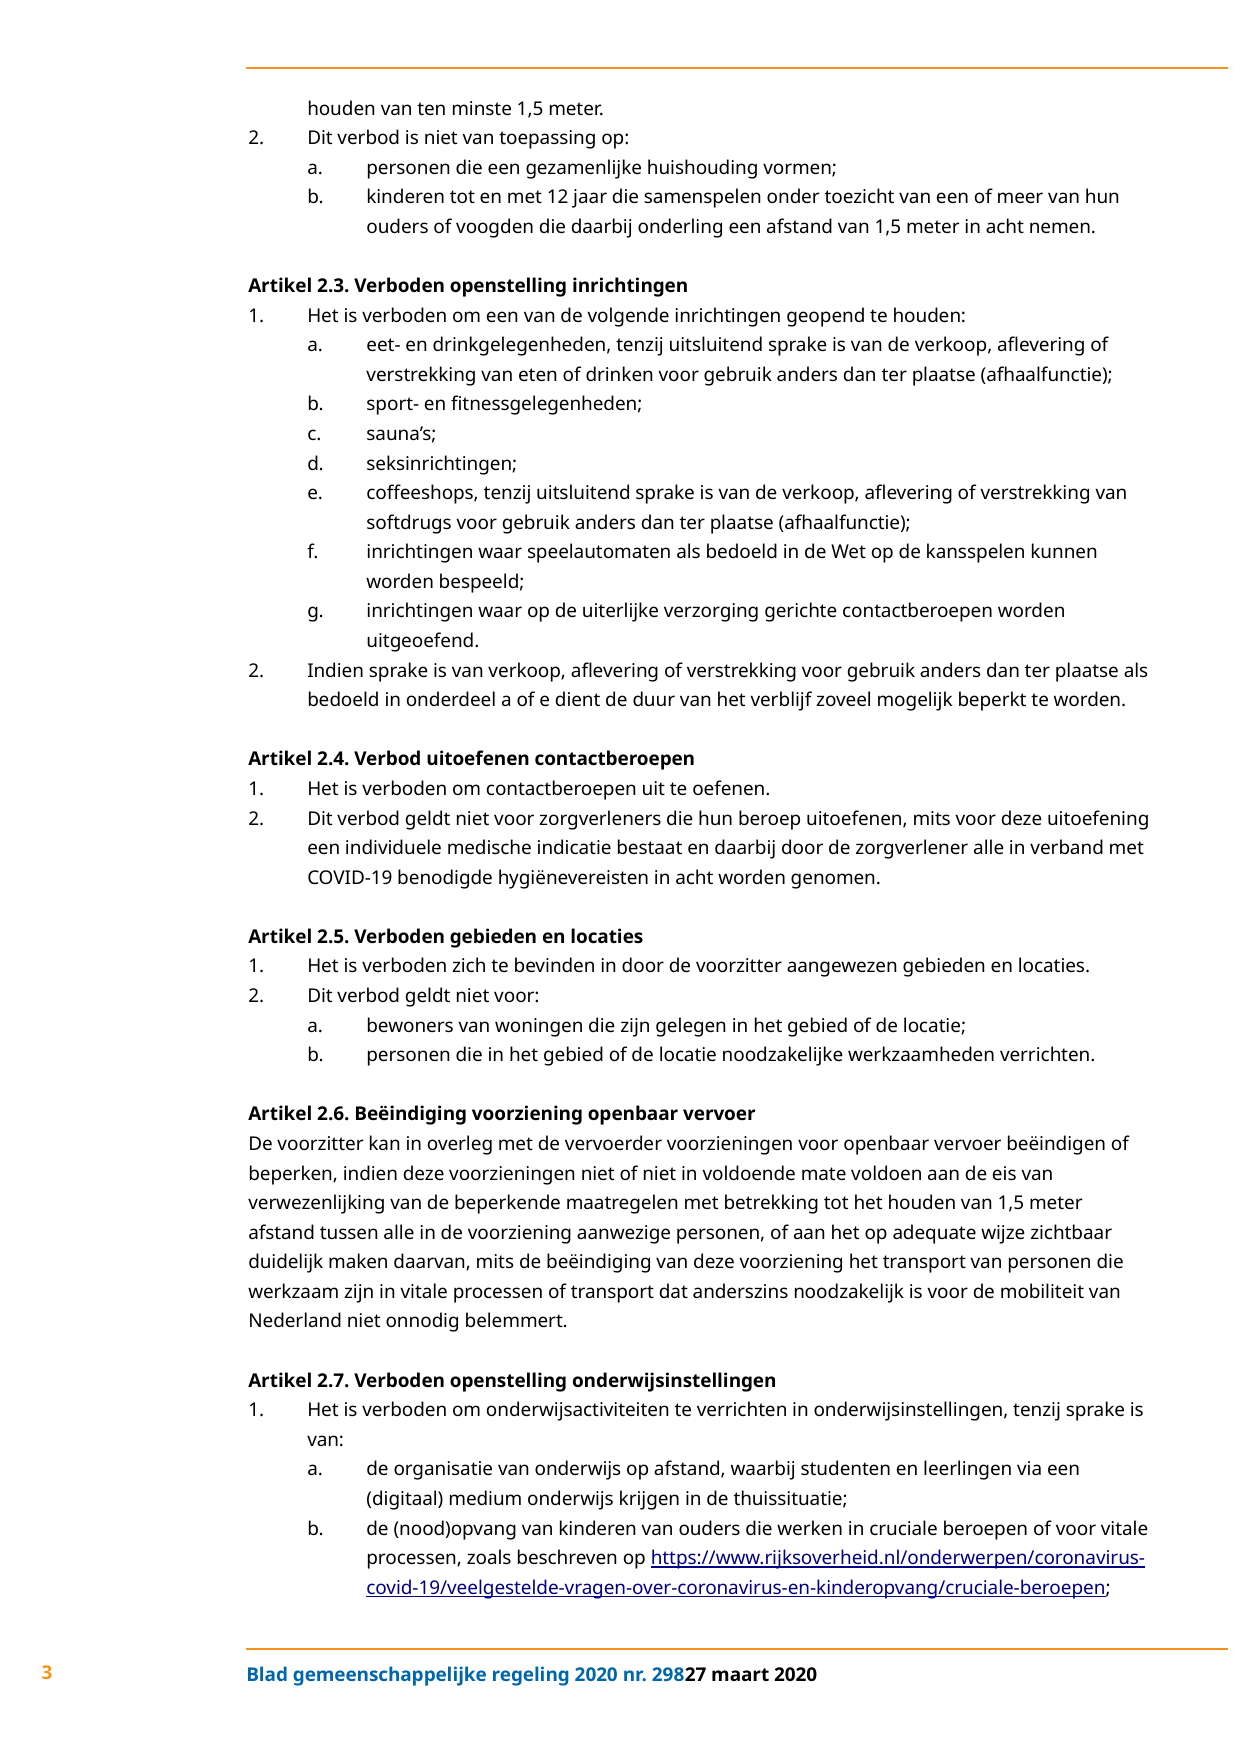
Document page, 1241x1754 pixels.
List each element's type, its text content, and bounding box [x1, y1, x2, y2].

list bewoners van woningen die zijn gelegen in het gebied of de locatie; [307, 1012, 1152, 1038]
list de (nood)opvang van kinderen van ouders die werken in cruciale beroepen of voor vitale processen, zoals beschreven op https://www.rijksoverheid.nl/onderwerpen/coronavirus-covid-19/veelgestelde-vragen-over-coronavirus-en-kinderopvang/cruciale-beroepen; [307, 1515, 1152, 1600]
list Het is verboden om een van de volgende inrichtingen geopend te houden: [248, 302, 1152, 328]
text De voorzitter kan in overleg met de vervoerder voorzieningen voor openbaar vervoer beëindigen of beperken, indien deze voorzieningen niet of niet in voldoende mate voldoen aan de eis van verwezenlijking van de beperkende maatregelen met betrekking tot het houden van 1,5 meter afstand tussen alle in de voorziening aanwezige personen, of aan het op adequate wijze zichtbaar duidelijk maken daarvan, mits de beëindiging van deze voorziening het transport van personen die werkzaam zijn in vitale processen of transport dat anderszins noodzakelijk is voor de mobiliteit van Nederland niet onnodig belemmert. [248, 1130, 1152, 1333]
picture [41, 47, 231, 172]
text Artikel 2.6. Beëindiging voorziening openbaar vervoer [248, 1101, 1152, 1126]
list Dit verbod is niet van toepassing op: [248, 124, 1152, 150]
list sauna’s; [307, 420, 1152, 446]
text Artikel 2.5. Verboden gebieden en locaties [248, 923, 1152, 949]
list sport- en fitnessgelegenheden; [307, 391, 1152, 416]
list coffeeshops, tenzij uitsluitend sprake is van de verkoop, aflevering of verstrekking van softdrugs voor gebruik anders dan ter plaatse (afhaalfunctie); [307, 479, 1152, 535]
list Het is verboden zich te bevinden in door de voorzitter aangewezen gebieden en locaties. [248, 953, 1152, 978]
list kinderen tot en met 12 jaar die samenspelen onder toezicht van een of meer van hun ouders of voogden die daarbij onderling een afstand van 1,5 meter in acht nemen. [307, 183, 1152, 239]
list Indien sprake is van verkoop, aflevering of verstrekking voor gebruik anders dan ter plaatse als bedoeld in onderdeel a of e dient de duur van het verblijf zoveel mogelijk beperkt te worden. [248, 657, 1152, 712]
list inrichtingen waar op de uiterlijke verzorging gerichte contactberoepen worden uitgeoefend. [307, 598, 1152, 653]
list Het is verboden om onderwijsactiviteiten te verrichten in onderwijsinstellingen, tenzij sprake is van: [248, 1396, 1152, 1452]
list personen die een gezamenlijke huishouding vormen; [307, 154, 1152, 180]
list personen die in het gebied of de locatie noodzakelijke werkzaamheden verrichten. [307, 1041, 1152, 1067]
list Dit verbod geldt niet voor zorgverleners die hun beroep uitoefenen, mits voor deze uitoefening een individuele medische indicatie bestaat en daarbij door de zorgverlener alle in verband met COVID-19 benodigde hygiënevereisten in acht worden genomen. [248, 805, 1152, 890]
list seksinrichtingen; [307, 450, 1152, 476]
list houden van ten minste 1,5 meter. [248, 95, 1152, 121]
list inrichtingen waar speelautomaten als bedoeld in de Wet op de kansspelen kunnen worden bespeeld; [307, 538, 1152, 594]
list de organisatie van onderwijs op afstand, waarbij studenten en leerlingen via een (digitaal) medium onderwijs krijgen in de thuissituatie; [307, 1456, 1152, 1511]
list Het is verboden om contactberoepen uit te oefenen. [248, 775, 1152, 801]
list eet- en drinkgelegenheden, tenzij uitsluitend sprake is van de verkoop, aflevering of verstrekking van eten of drinken voor gebruik anders dan ter plaatse (afhaalfunctie); [307, 331, 1152, 387]
text Artikel 2.7. Verboden openstelling onderwijsinstellingen [248, 1367, 1152, 1393]
text Artikel 2.4. Verbod uitoefenen contactberoepen [248, 746, 1152, 771]
list Dit verbod geldt niet voor: [248, 982, 1152, 1008]
text Artikel 2.3. Verboden openstelling inrichtingen [248, 272, 1152, 298]
